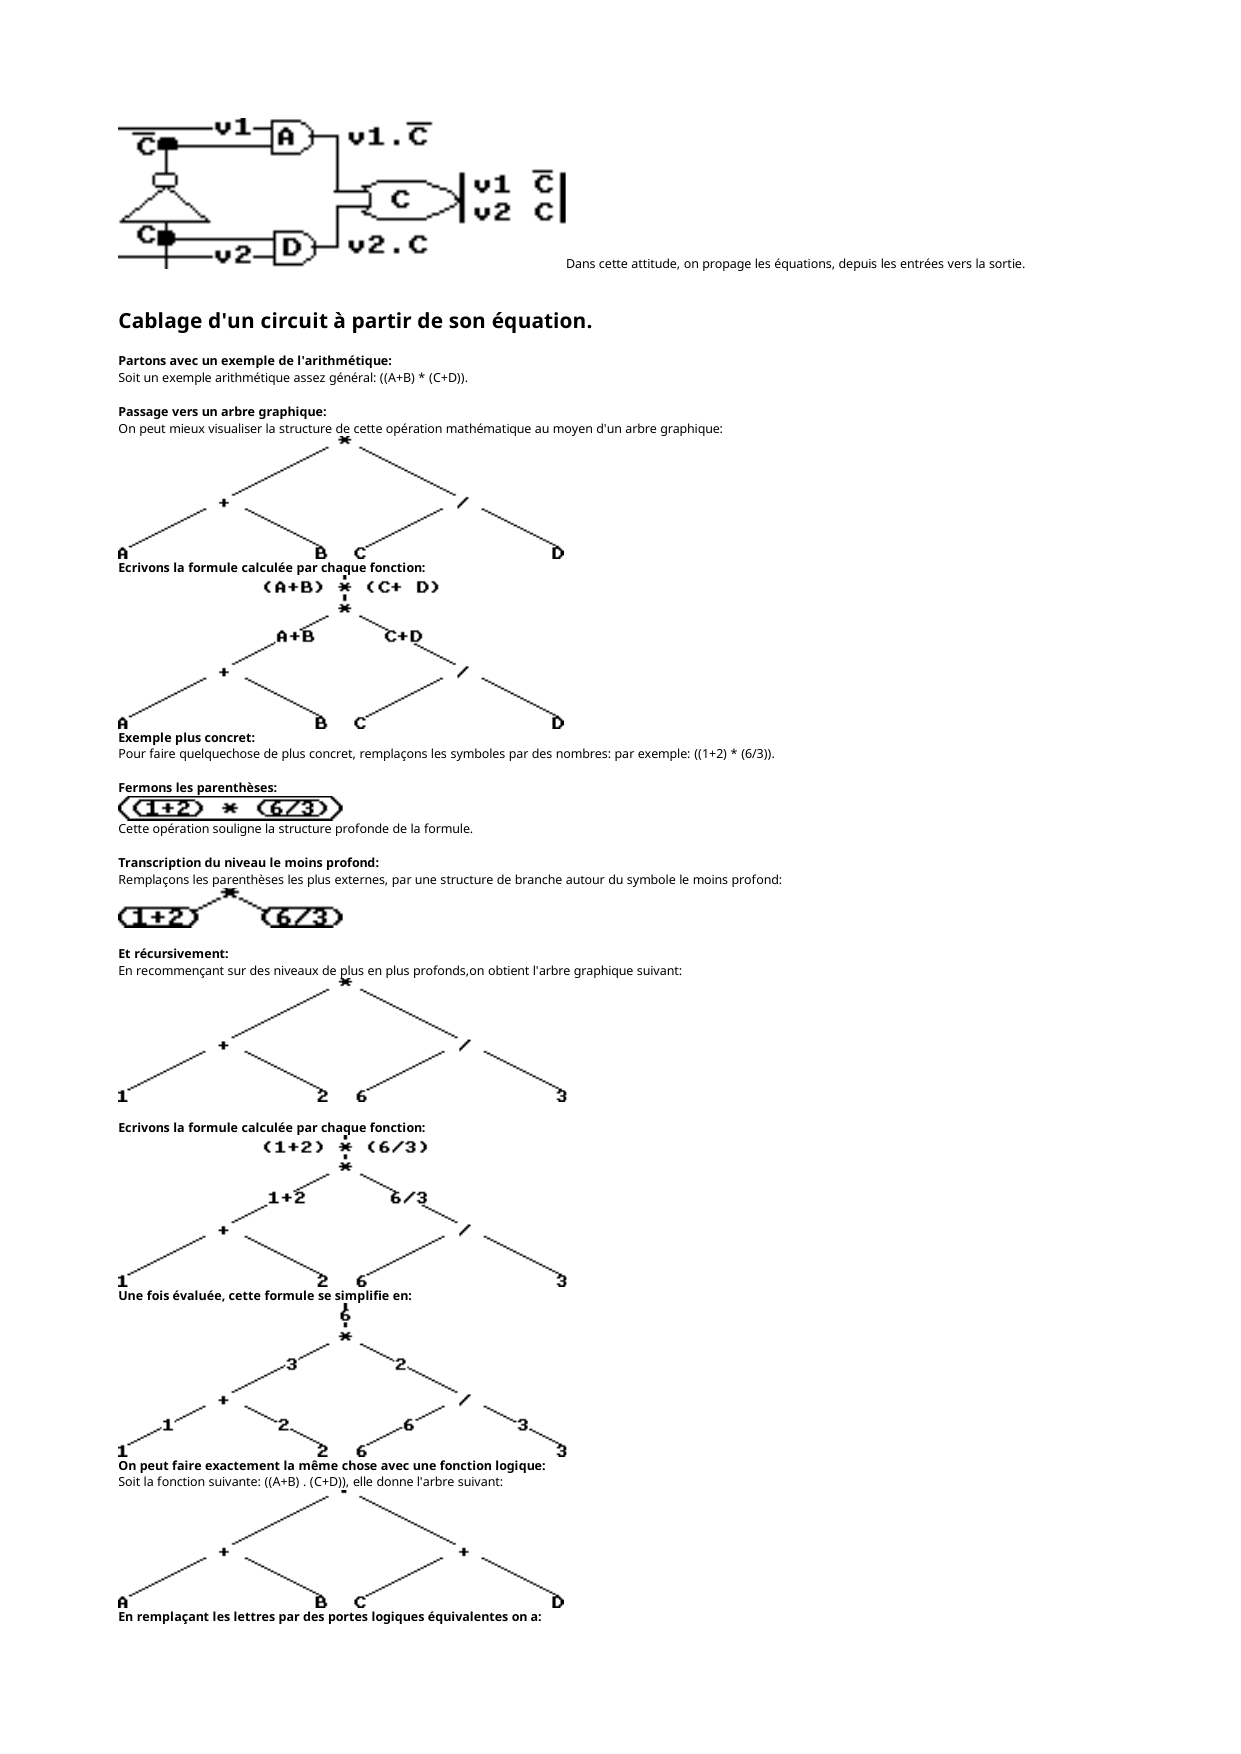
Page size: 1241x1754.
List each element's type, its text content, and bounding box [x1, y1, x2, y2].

text Soit un exemple arithmétique assez général: ((A+B) * (C+D)). [118, 369, 1122, 386]
text Cablage d'un circuit à partir de son équation. [118, 306, 1122, 335]
text On peut mieux visualiser la structure de cette opération mathématique au moyen d'un arbre graphique: [118, 420, 1122, 437]
text Passage vers un arbre graphique: [118, 403, 1122, 420]
text Fermons les parenthèses: [118, 779, 1122, 796]
text Une fois évaluée, cette formule se simplifie en: [118, 1287, 1122, 1304]
text Partons avec un exemple de l'arithmétique: [118, 352, 1122, 369]
text Soit la fonction suivante: ((A+B) . (C+D)), elle donne l'arbre suivant: [118, 1473, 1122, 1490]
text On peut faire exactement la même chose avec une fonction logique: [118, 1456, 1122, 1473]
text Exemple plus concret: [118, 728, 1122, 745]
text Et récursivement: [118, 944, 1122, 962]
text Transcription du niveau le moins profond: [118, 854, 1122, 871]
text Ecrivons la formule calculée par chaque fonction: [118, 559, 1122, 576]
text En remplaçant les lettres par des portes logiques équivalentes on a: [118, 1608, 1122, 1624]
text En recommençant sur des niveaux de plus en plus profonds,on obtient l'arbre graphique suivant: [118, 962, 1122, 978]
text Ecrivons la formule calculée par chaque fonction: [118, 1119, 1122, 1136]
text Remplaçons les parenthèses les plus externes, par une structure de branche autour du symbole le moins profond: [118, 871, 1122, 888]
text Cette opération souligne la structure profonde de la formule. [118, 820, 1122, 837]
text Dans cette attitude, on propage les équations, depuis les entrées vers la sortie. [118, 118, 1122, 272]
text Pour faire quelquechose de plus concret, remplaçons les symboles par des nombres: par exemple: ((1+2) * (6/3)). [118, 745, 1122, 762]
